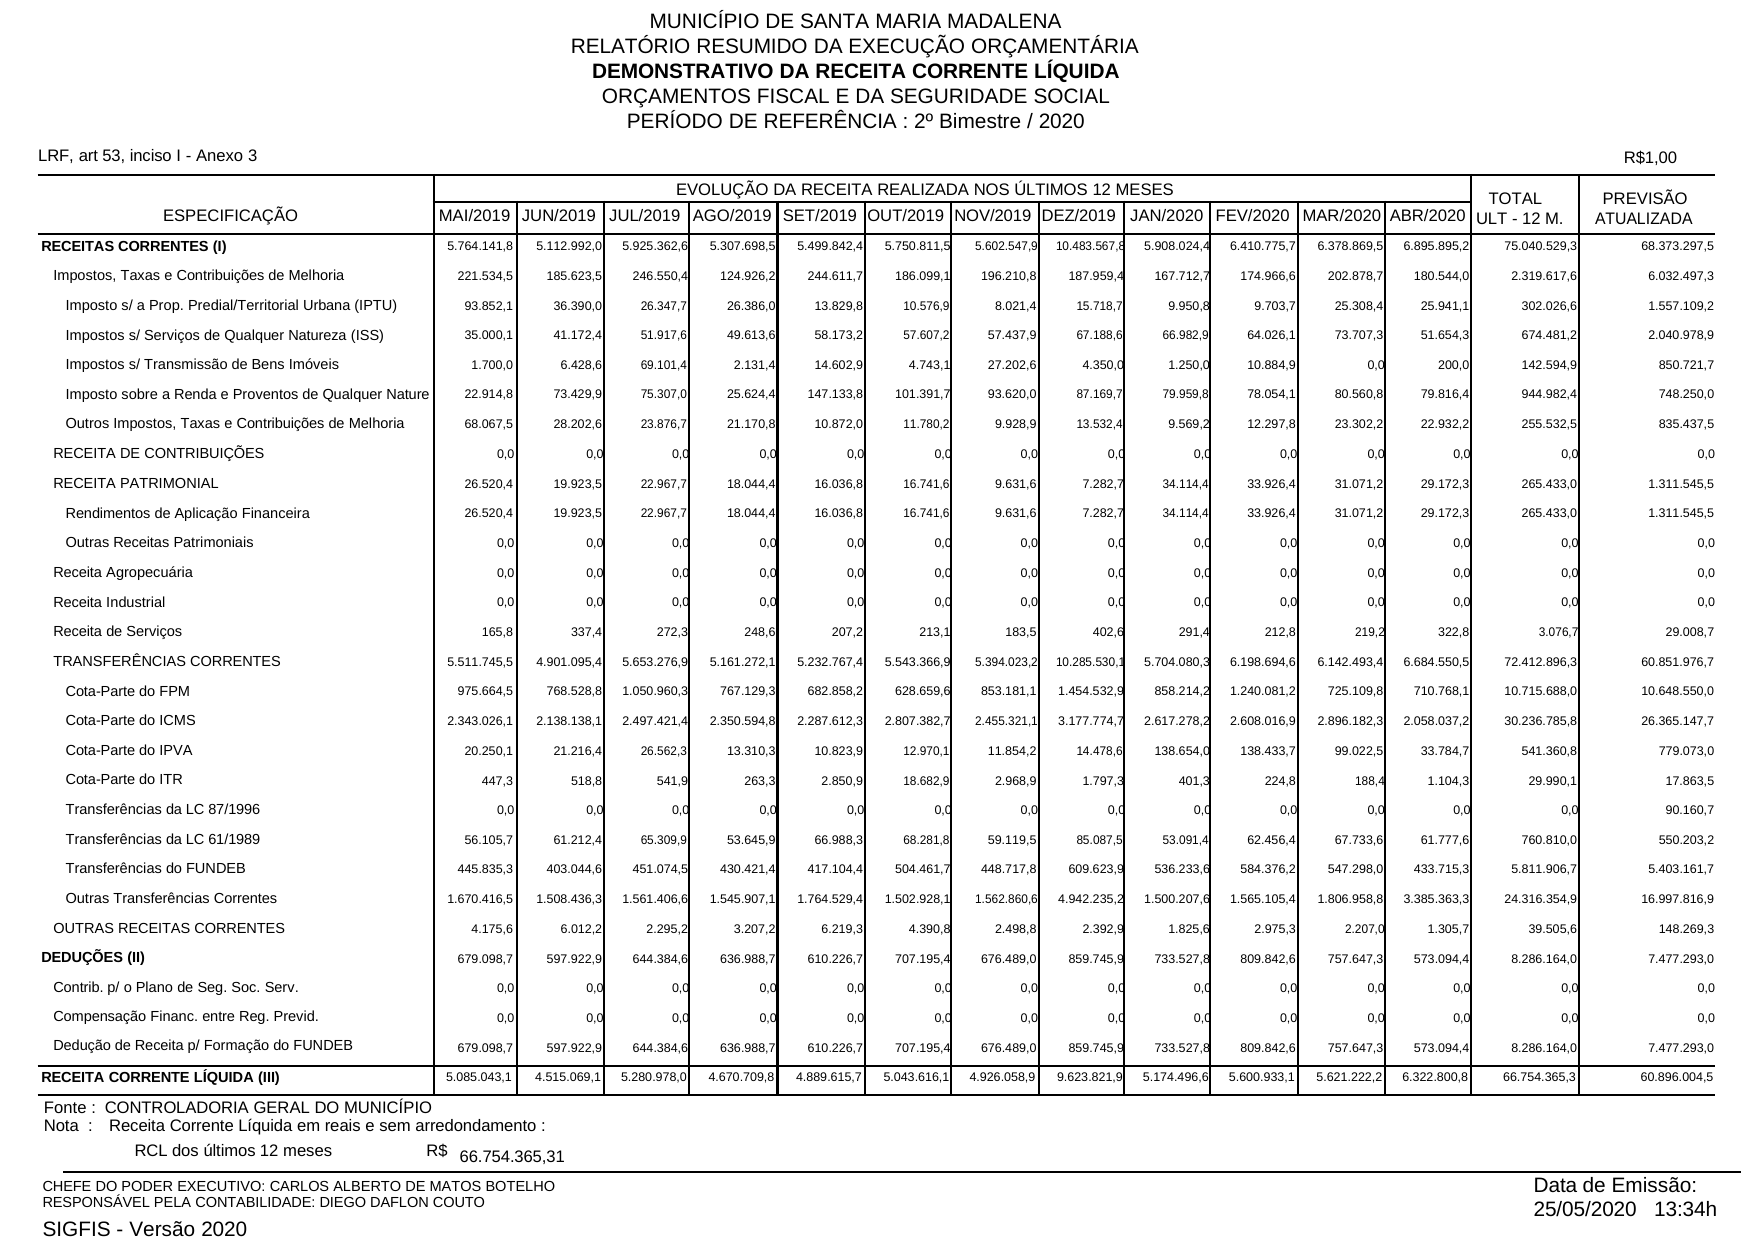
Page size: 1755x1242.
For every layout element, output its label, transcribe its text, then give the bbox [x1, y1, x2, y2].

table_header TOTAL ULT - 12 M. [1472, 176, 1578, 233]
table_cell MAR/2020 [1299, 203, 1384, 233]
table_cell RECEITAS CORRENTES (I) Impostos, Taxas e Contribuições de Melhoria Imposto s/ a Prop. Predial/Territorial Urbana (IPTU) Impostos s/ Serviços de Qualquer Natureza (ISS) Impostos s/ Transmissão de Bens Imóveis Imposto sobre a Renda e Proventos de Qualquer Nature Outros Impostos, Taxas e Contribuições de Melhoria RECEITA DE CONTRIBUIÇÕES RECEITA PATRIMONIAL Rendimentos de Aplicação Financeira Outras Receitas Patrimoniais Receita Agropecuária Receita Industrial Receita de Serviços TRANSFERÊNCIAS CORRENTES Cota-Parte do FPM Cota-Parte do ICMS Cota-Parte do IPVA Cota-Parte do ITR Transferências da LC 87/1996 Transferências da LC 61/1989 Transferências do FUNDEB Outras Transferências Correntes OUTRAS RECEITAS CORRENTES DEDUÇÕES (II) Contrib. p/ o Plano de Seg. Soc. Serv. Compensação Financ. entre Reg. Previd. Dedução de Receita p/ Formação do FUNDEB [38, 235, 433, 1064]
table_cell 60.896.004,5 [1580, 1067, 1715, 1094]
table_cell 4.515.069,1 [518, 1067, 603, 1094]
table_header EVOLUÇÃO DA RECEITA REALIZADA NOS ÚLTIMOS 12 MESES [435, 176, 1470, 201]
table_cell DEZ/2019 [1040, 203, 1123, 233]
text LRF, art 53, inciso I - Anexo 3 R$1,00 [25, 146, 1690, 167]
table_cell 5.602.547,9 196.210,8 8.021,4 57.437,9 27.202,6 93.620,0 9.928,9 0,0 9.631,6 9.631,6 0,0 0,0 0,0 183,5 5.394.023,2 853.181,1 2.455.321,1 11.854,2 2.968,9 0,0 59.119,5 448.717,8 1.562.860,6 2.498,8 676.489,0 0,0 0,0 676.489,0 [952, 235, 1038, 1064]
text CHEFE DO PODER EXECUTIVO: CARLOS ALBERTO DE MATOS BOTELHO RESPONSÁVEL PELA CONTABILIDADE: DIEGO DAFLON COUTO [42, 1179, 556, 1210]
table_header PREVISÃO ATUALIZADA [1580, 176, 1715, 233]
table_cell JUN/2019 [518, 203, 603, 233]
table_cell MAI/2019 [435, 203, 516, 233]
table_cell 5.280.978,0 [605, 1067, 688, 1094]
table_cell 5.043.616,1 [866, 1067, 950, 1094]
table_cell NOV/2019 [952, 203, 1038, 233]
table_cell 6.322.800,8 [1386, 1067, 1470, 1094]
table_cell 5.307.698,5 124.926,2 26.386,0 49.613,6 2.131,4 25.624,4 21.170,8 0,0 18.044,4 18.044,4 0,0 0,0 0,0 248,6 5.161.272,1 767.129,3 2.350.594,8 13.310,3 263,3 0,0 53.645,9 430.421,4 1.545.907,1 3.207,2 636.988,7 0,0 0,0 636.988,7 [690, 235, 776, 1064]
table_cell 4.889.615,7 [779, 1067, 864, 1094]
table_cell OUT/2019 [866, 203, 950, 233]
table_cell SET/2019 [779, 203, 864, 233]
table_cell 5.750.811,5 186.099,1 10.576,9 57.607,2 4.743,1 101.391,7 11.780,2 0,0 16.741,6 16.741,6 0,0 0,0 0,0 213,1 5.543.366,9 628.659,6 2.807.382,7 12.970,1 18.682,9 0,0 68.281,8 504.461,7 1.502.928,1 4.390,8 707.195,4 0,0 0,0 707.195,4 [866, 235, 950, 1064]
text 66.754.365,31 [459, 1147, 1729, 1166]
text Nota : Receita Corrente Líquida em reais e sem arredondamento : [44, 1117, 1729, 1135]
text [1533, 1167, 1729, 1171]
table_header ESPECIFICAÇÃO [38, 176, 433, 233]
table_cell 6.410.775,7 174.966,6 9.703,7 64.026,1 10.884,9 78.054,1 12.297,8 0,0 33.926,4 33.926,4 0,0 0,0 0,0 212,8 6.198.694,6 1.240.081,2 2.608.016,9 138.433,7 224,8 0,0 62.456,4 584.376,2 1.565.105,4 2.975,3 809.842,6 0,0 0,0 809.842,6 [1211, 235, 1297, 1064]
table_cell 5.085.043,1 [435, 1067, 516, 1094]
table_cell 66.754.365,3 [1472, 1067, 1578, 1094]
table_cell 5.112.992,0 185.623,5 36.390,0 41.172,4 6.428,6 73.429,9 28.202,6 0,0 19.923,5 19.923,5 0,0 0,0 0,0 337,4 4.901.095,4 768.528,8 2.138.138,1 21.216,4 518,8 0,0 61.212,4 403.044,6 1.508.436,3 6.012,2 597.922,9 0,0 0,0 597.922,9 [518, 235, 603, 1064]
text DEMONSTRATIVO DA RECEITA CORRENTE LÍQUIDA ORÇAMENTOS FISCAL E DA SEGURIDADE SOCIAL PERÍODO DE REFERÊNCIA : 2º Bimestre / 2020 [591, 59, 1120, 133]
table_cell FEV/2020 [1211, 203, 1297, 233]
table_cell 4.926.058,9 [952, 1067, 1038, 1094]
table_cell ABR/2020 [1386, 203, 1470, 233]
text Fonte : CONTROLADORIA GERAL DO MUNICÍPIO [44, 1098, 1729, 1117]
table_cell 5.764.141,8 221.534,5 93.852,1 35.000,1 1.700,0 22.914,8 68.067,5 0,0 26.520,4 26.520,4 0,0 0,0 0,0 165,8 5.511.745,5 975.664,5 2.343.026,1 20.250,1 447,3 0,0 56.105,7 445.835,3 1.670.416,5 4.175,6 679.098,7 0,0 0,0 679.098,7 [435, 235, 516, 1064]
subtitle MUNICÍPIO DE SANTA MARIA MADALENA RELATÓRIO RESUMIDO DA EXECUÇÃO ORÇAMENTÁRIA [571, 9, 1141, 58]
table_cell 5.174.496,6 [1125, 1067, 1209, 1094]
table_cell 5.908.024,4 167.712,7 9.950,8 66.982,9 1.250,0 79.959,8 9.569,2 0,0 34.114,4 34.114,4 0,0 0,0 0,0 291,4 5.704.080,3 858.214,2 2.617.278,2 138.654,0 401,3 0,0 53.091,4 536.233,6 1.500.207,6 1.825,6 733.527,8 0,0 0,0 733.527,8 [1125, 235, 1209, 1064]
subtitle SIGFIS - Versão 2020 [42, 1217, 556, 1241]
table_cell 5.925.362,6 246.550,4 26.347,7 51.917,6 69.101,4 75.307,0 23.876,7 0,0 22.967,7 22.967,7 0,0 0,0 0,0 272,3 5.653.276,9 1.050.960,3 2.497.421,4 26.562,3 541,9 0,0 65.309,9 451.074,5 1.561.406,6 2.295,2 644.384,6 0,0 0,0 644.384,6 [605, 235, 688, 1064]
table_cell 75.040.529,3 2.319.617,6 302.026,6 674.481,2 142.594,9 944.982,4 255.532,5 0,0 265.433,0 265.433,0 0,0 0,0 0,0 3.076,7 72.412.896,3 10.715.688,0 30.236.785,8 541.360,8 29.990,1 0,0 760.810,0 5.811.906,7 24.316.354,9 39.505,6 8.286.164,0 0,0 0,0 8.286.164,0 [1472, 235, 1578, 1064]
table_cell 9.623.821,9 [1040, 1067, 1123, 1094]
table_cell 6.895.895,2 180.544,0 25.941,1 51.654,3 200,0 79.816,4 22.932,2 0,0 29.172,3 29.172,3 0,0 0,0 0,0 322,8 6.684.550,5 710.768,1 2.058.037,2 33.784,7 1.104,3 0,0 61.777,6 433.715,3 3.385.363,3 1.305,7 573.094,4 0,0 0,0 573.094,4 [1386, 235, 1470, 1064]
table_cell 5.499.842,4 244.611,7 13.829,8 58.173,2 14.602,9 147.133,8 10.872,0 0,0 16.036,8 16.036,8 0,0 0,0 0,0 207,2 5.232.767,4 682.858,2 2.287.612,3 10.823,9 2.850,9 0,0 66.988,3 417.104,4 1.764.529,4 6.219,3 610.226,7 0,0 0,0 610.226,7 [779, 235, 864, 1064]
table_cell 10.483.567,8 187.959,4 15.718,7 67.188,6 4.350,0 87.169,7 13.532,4 0,0 7.282,7 7.282,7 0,0 0,0 0,0 402,6 10.285.530,1 1.454.532,9 3.177.774,7 14.478,6 1.797,3 0,0 85.087,5 609.623,9 4.942.235,2 2.392,9 859.745,9 0,0 0,0 859.745,9 [1040, 235, 1123, 1064]
table_cell 4.670.709,8 [690, 1067, 776, 1094]
table_cell 68.373.297,5 6.032.497,3 1.557.109,2 2.040.978,9 850.721,7 748.250,0 835.437,5 0,0 1.311.545,5 1.311.545,5 0,0 0,0 0,0 29.008,7 60.851.976,7 10.648.550,0 26.365.147,7 779.073,0 17.863,5 90.160,7 550.203,2 5.403.161,7 16.997.816,9 148.269,3 7.477.293,0 0,0 0,0 7.477.293,0 [1580, 235, 1715, 1064]
table_cell 5.600.933,1 [1211, 1067, 1297, 1094]
table_cell 6.378.869,5 202.878,7 25.308,4 73.707,3 0,0 80.560,8 23.302,2 0,0 31.071,2 31.071,2 0,0 0,0 0,0 219,2 6.142.493,4 725.109,8 2.896.182,3 99.022,5 188,4 0,0 67.733,6 547.298,0 1.806.958,8 2.207,0 757.647,3 0,0 0,0 757.647,3 [1299, 235, 1384, 1064]
table_cell RECEITA CORRENTE LÍQUIDA (III) [38, 1067, 433, 1094]
table_cell JAN/2020 [1125, 203, 1209, 233]
text RCL dos últimos 12 meses R$ [134, 1141, 447, 1160]
table_cell 5.621.222,2 [1299, 1067, 1384, 1094]
table_cell AGO/2019 [690, 203, 776, 233]
table_cell JUL/2019 [605, 203, 688, 233]
text Data de Emissão: 25/05/2020 13:34h [1533, 1173, 1729, 1221]
